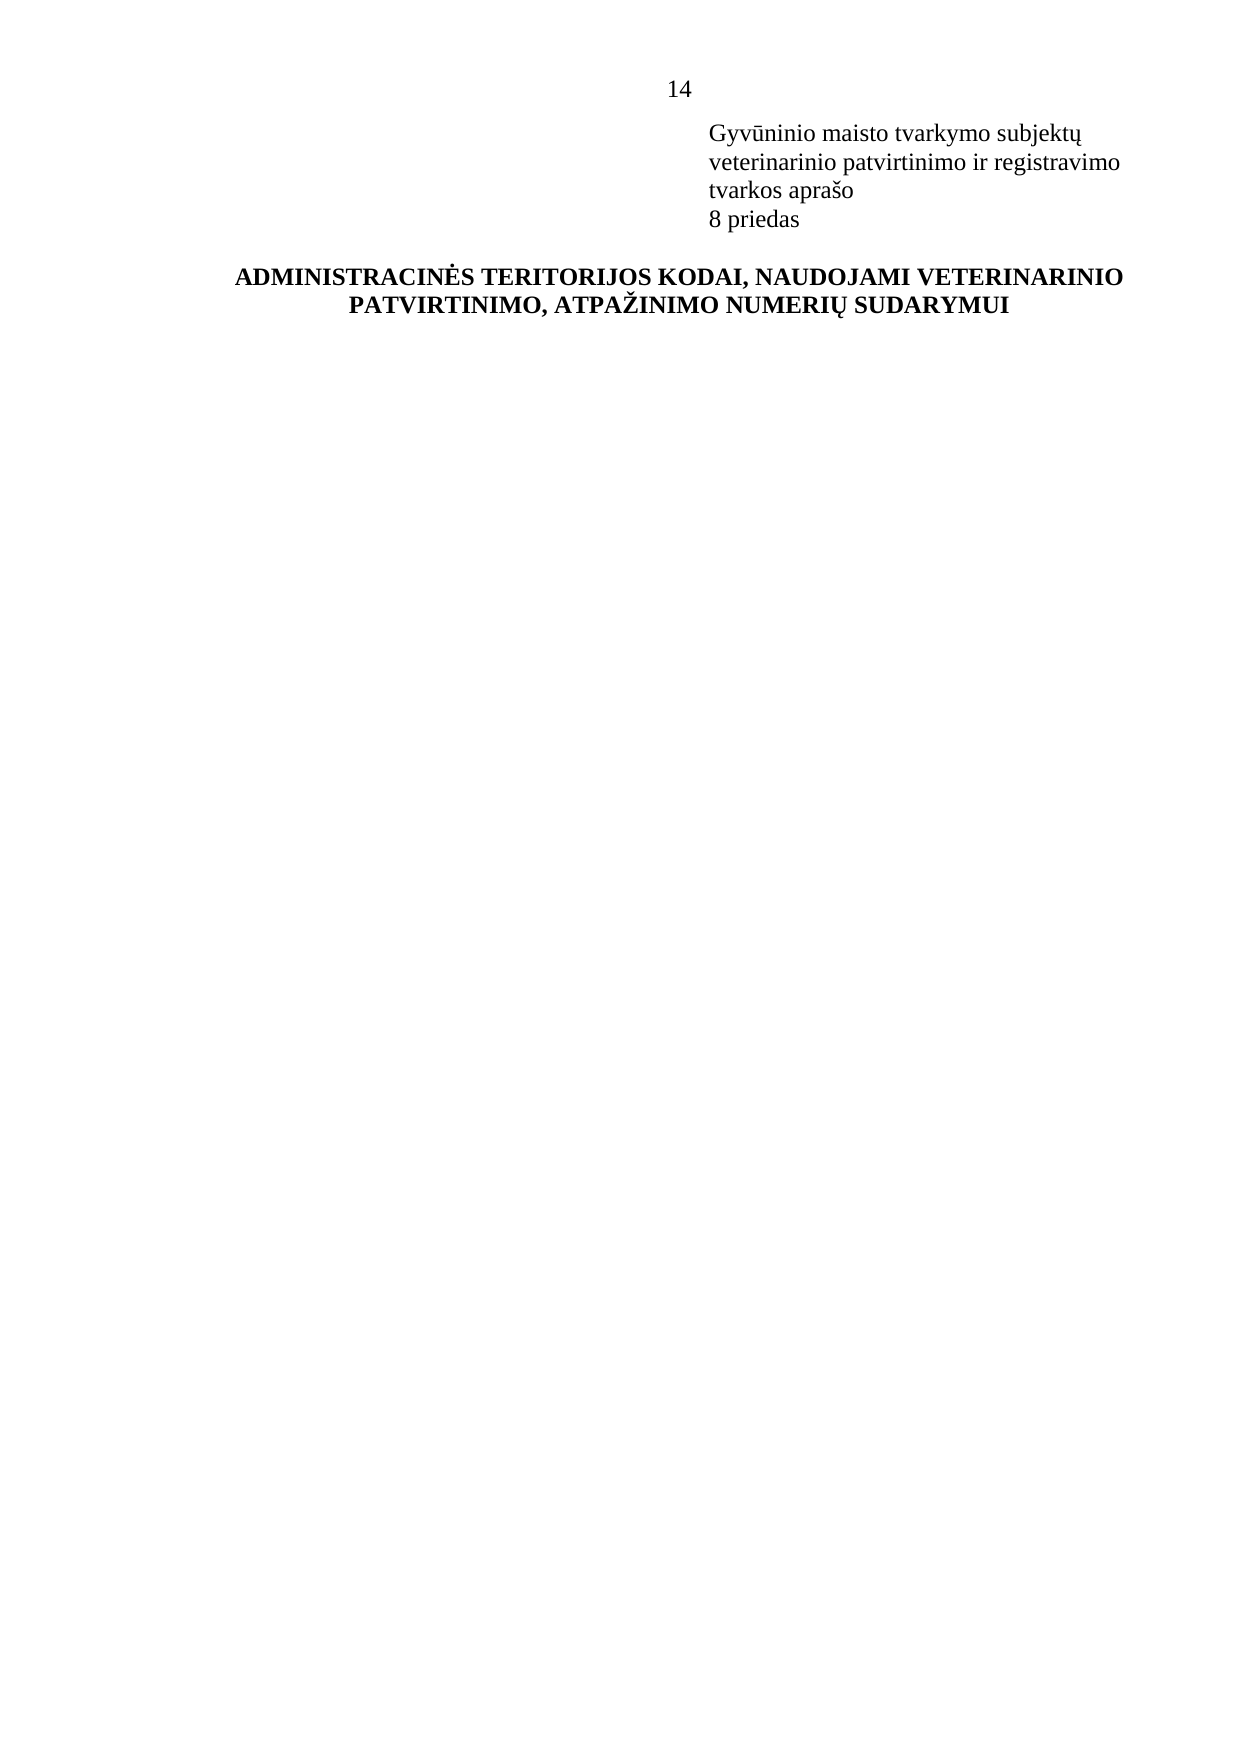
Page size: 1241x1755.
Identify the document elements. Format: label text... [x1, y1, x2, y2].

text veterinarinio patvirtinimo ir registravimo [177, 147, 1181, 176]
text ADMINISTRACINĖS TERITORIJOS KODAI, NAUDOJAMI VETERINARINIO PATVIRTINIMO, ATPAŽINIMO NUMERIŲ SUDARYMUI [177, 262, 1181, 319]
text 8 priedas [177, 204, 1181, 233]
text tvarkos aprašo [177, 176, 1181, 204]
text Gyvūninio maisto tvarkymo subjektų [709, 118, 1181, 147]
